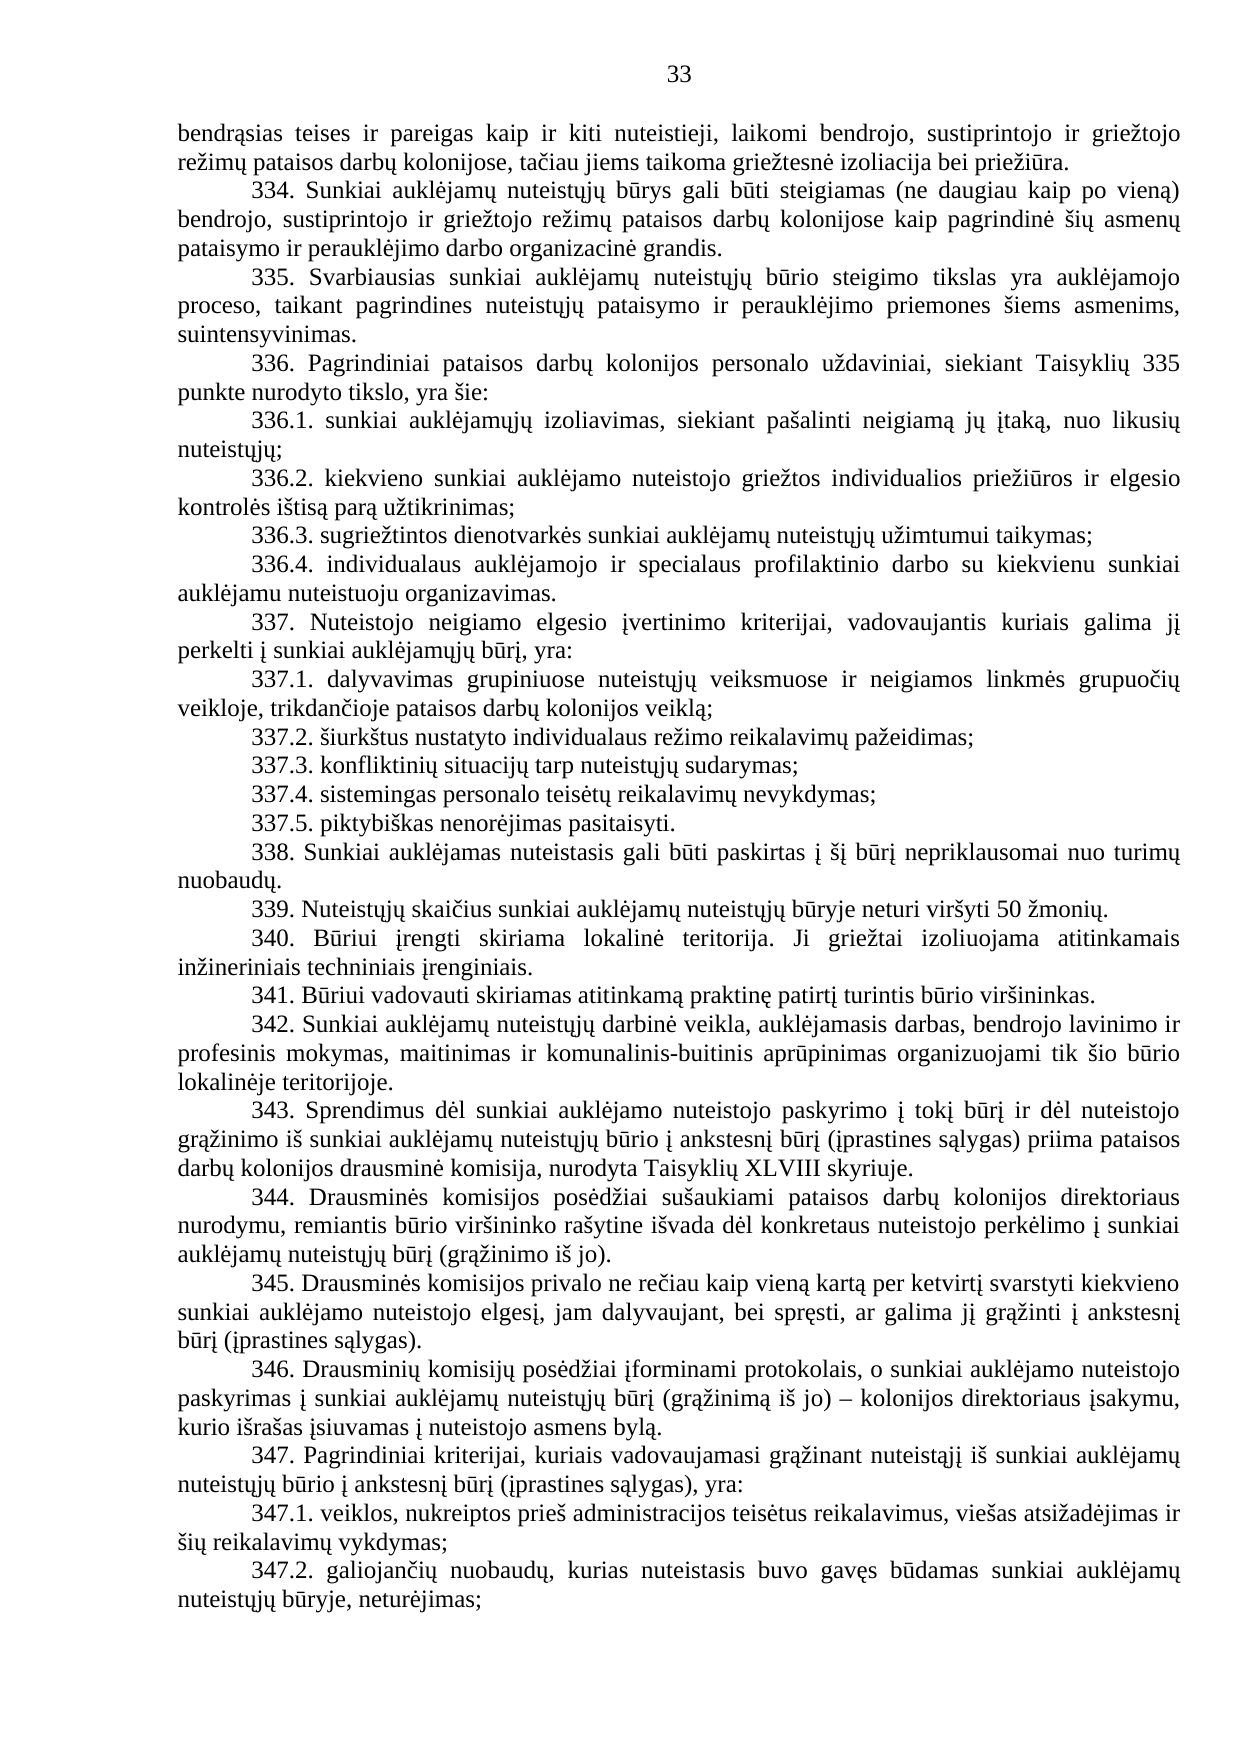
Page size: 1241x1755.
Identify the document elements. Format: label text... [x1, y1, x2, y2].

text 342. Sunkiai auklėjamų nuteistųjų darbinė veikla, auklėjamasis darbas, bendrojo lavinimo ir profesinis mokymas, maitinimas ir komunalinis-buitinis aprūpinimas organizuojami tik šio būrio lokalinėje teritorijoje. [177, 1009, 1181, 1096]
text 345. Drausminės komisijos privalo ne rečiau kaip vieną kartą per ketvirtį svarstyti kiekvieno sunkiai auklėjamo nuteistojo elgesį, jam dalyvaujant, bei spręsti, ar galima jį grąžinti į ankstesnį būrį (įprastines sąlygas). [177, 1268, 1181, 1354]
text 337.3. konfliktinių situacijų tarp nuteistųjų sudarymas; [177, 751, 1181, 779]
text 336.3. sugriežtintos dienotvarkės sunkiai auklėjamų nuteistųjų užimtumui taikymas; [177, 521, 1181, 549]
text 336.1. sunkiai auklėjamųjų izoliavimas, siekiant pašalinti neigiamą jų įtaką, nuo likusių nuteistųjų; [177, 406, 1181, 463]
text 343. Sprendimus dėl sunkiai auklėjamo nuteistojo paskyrimo į tokį būrį ir dėl nuteistojo grąžinimo iš sunkiai auklėjamų nuteistųjų būrio į ankstesnį būrį (įprastines sąlygas) priima pataisos darbų kolonijos drausminė komisija, nurodyta Taisyklių XLVIII skyriuje. [177, 1096, 1181, 1182]
text 335. Svarbiausias sunkiai auklėjamų nuteistųjų būrio steigimo tikslas yra auklėjamojo proceso, taikant pagrindines nuteistųjų pataisymo ir perauklėjimo priemones šiems asmenims, suintensyvinimas. [177, 262, 1181, 348]
text 336.2. kiekvieno sunkiai auklėjamo nuteistojo griežtos individualios priežiūros ir elgesio kontrolės ištisą parą užtikrinimas; [177, 463, 1181, 521]
text 347.2. galiojančių nuobaudų, kurias nuteistasis buvo gavęs būdamas sunkiai auklėjamų nuteistųjų būryje, neturėjimas; [177, 1556, 1181, 1613]
text 337.2. šiurkštus nustatyto individualaus režimo reikalavimų pažeidimas; [177, 722, 1181, 751]
text 337.5. piktybiškas nenorėjimas pasitaisyti. [177, 808, 1181, 837]
text 336.4. individualaus auklėjamojo ir specialaus profilaktinio darbo su kiekvienu sunkiai auklėjamu nuteistuoju organizavimas. [177, 549, 1181, 607]
text 334. Sunkiai auklėjamų nuteistųjų būrys gali būti steigiamas (ne daugiau kaip po vieną) bendrojo, sustiprintojo ir griežtojo režimų pataisos darbų kolonijose kaip pagrindinė šių asmenų pataisymo ir perauklėjimo darbo organizacinė grandis. [177, 176, 1181, 262]
text 347.1. veiklos, nukreiptos prieš administracijos teisėtus reikalavimus, viešas atsižadėjimas ir šių reikalavimų vykdymas; [177, 1498, 1181, 1556]
text 347. Pagrindiniai kriterijai, kuriais vadovaujamasi grąžinant nuteistąjį iš sunkiai auklėjamų nuteistųjų būrio į ankstesnį būrį (įprastines sąlygas), yra: [177, 1441, 1181, 1498]
text 340. Būriui įrengti skiriama lokalinė teritorija. Ji griežtai izoliuojama atitinkamais inžineriniais techniniais įrenginiais. [177, 923, 1181, 981]
text 337.1. dalyvavimas grupiniuose nuteistųjų veiksmuose ir neigiamos linkmės grupuočių veikloje, trikdančioje pataisos darbų kolonijos veiklą; [177, 664, 1181, 722]
text 344. Drausminės komisijos posėdžiai sušaukiami pataisos darbų kolonijos direktoriaus nurodymu, remiantis būrio viršininko rašytine išvada dėl konkretaus nuteistojo perkėlimo į sunkiai auklėjamų nuteistųjų būrį (grąžinimo iš jo). [177, 1182, 1181, 1268]
text 339. Nuteistųjų skaičius sunkiai auklėjamų nuteistųjų būryje neturi viršyti 50 žmonių. [177, 894, 1181, 923]
text 337. Nuteistojo neigiamo elgesio įvertinimo kriterijai, vadovaujantis kuriais galima jį perkelti į sunkiai auklėjamųjų būrį, yra: [177, 607, 1181, 664]
text 338. Sunkiai auklėjamas nuteistasis gali būti paskirtas į šį būrį nepriklausomai nuo turimų nuobaudų. [177, 837, 1181, 894]
text 336. Pagrindiniai pataisos darbų kolonijos personalo uždaviniai, siekiant Taisyklių 335 punkte nurodyto tikslo, yra šie: [177, 348, 1181, 406]
text 346. Drausminių komisijų posėdžiai įforminami protokolais, o sunkiai auklėjamo nuteistojo paskyrimas į sunkiai auklėjamų nuteistųjų būrį (grąžinimą iš jo) – kolonijos direktoriaus įsakymu, kurio išrašas įsiuvamas į nuteistojo asmens bylą. [177, 1354, 1181, 1441]
text 337.4. sistemingas personalo teisėtų reikalavimų nevykdymas; [177, 779, 1181, 808]
text bendrąsias teises ir pareigas kaip ir kiti nuteistieji, laikomi bendrojo, sustiprintojo ir griežtojo režimų pataisos darbų kolonijose, tačiau jiems taikoma griežtesnė izoliacija bei priežiūra. [177, 118, 1181, 176]
text 341. Būriui vadovauti skiriamas atitinkamą praktinę patirtį turintis būrio viršininkas. [177, 981, 1181, 1009]
